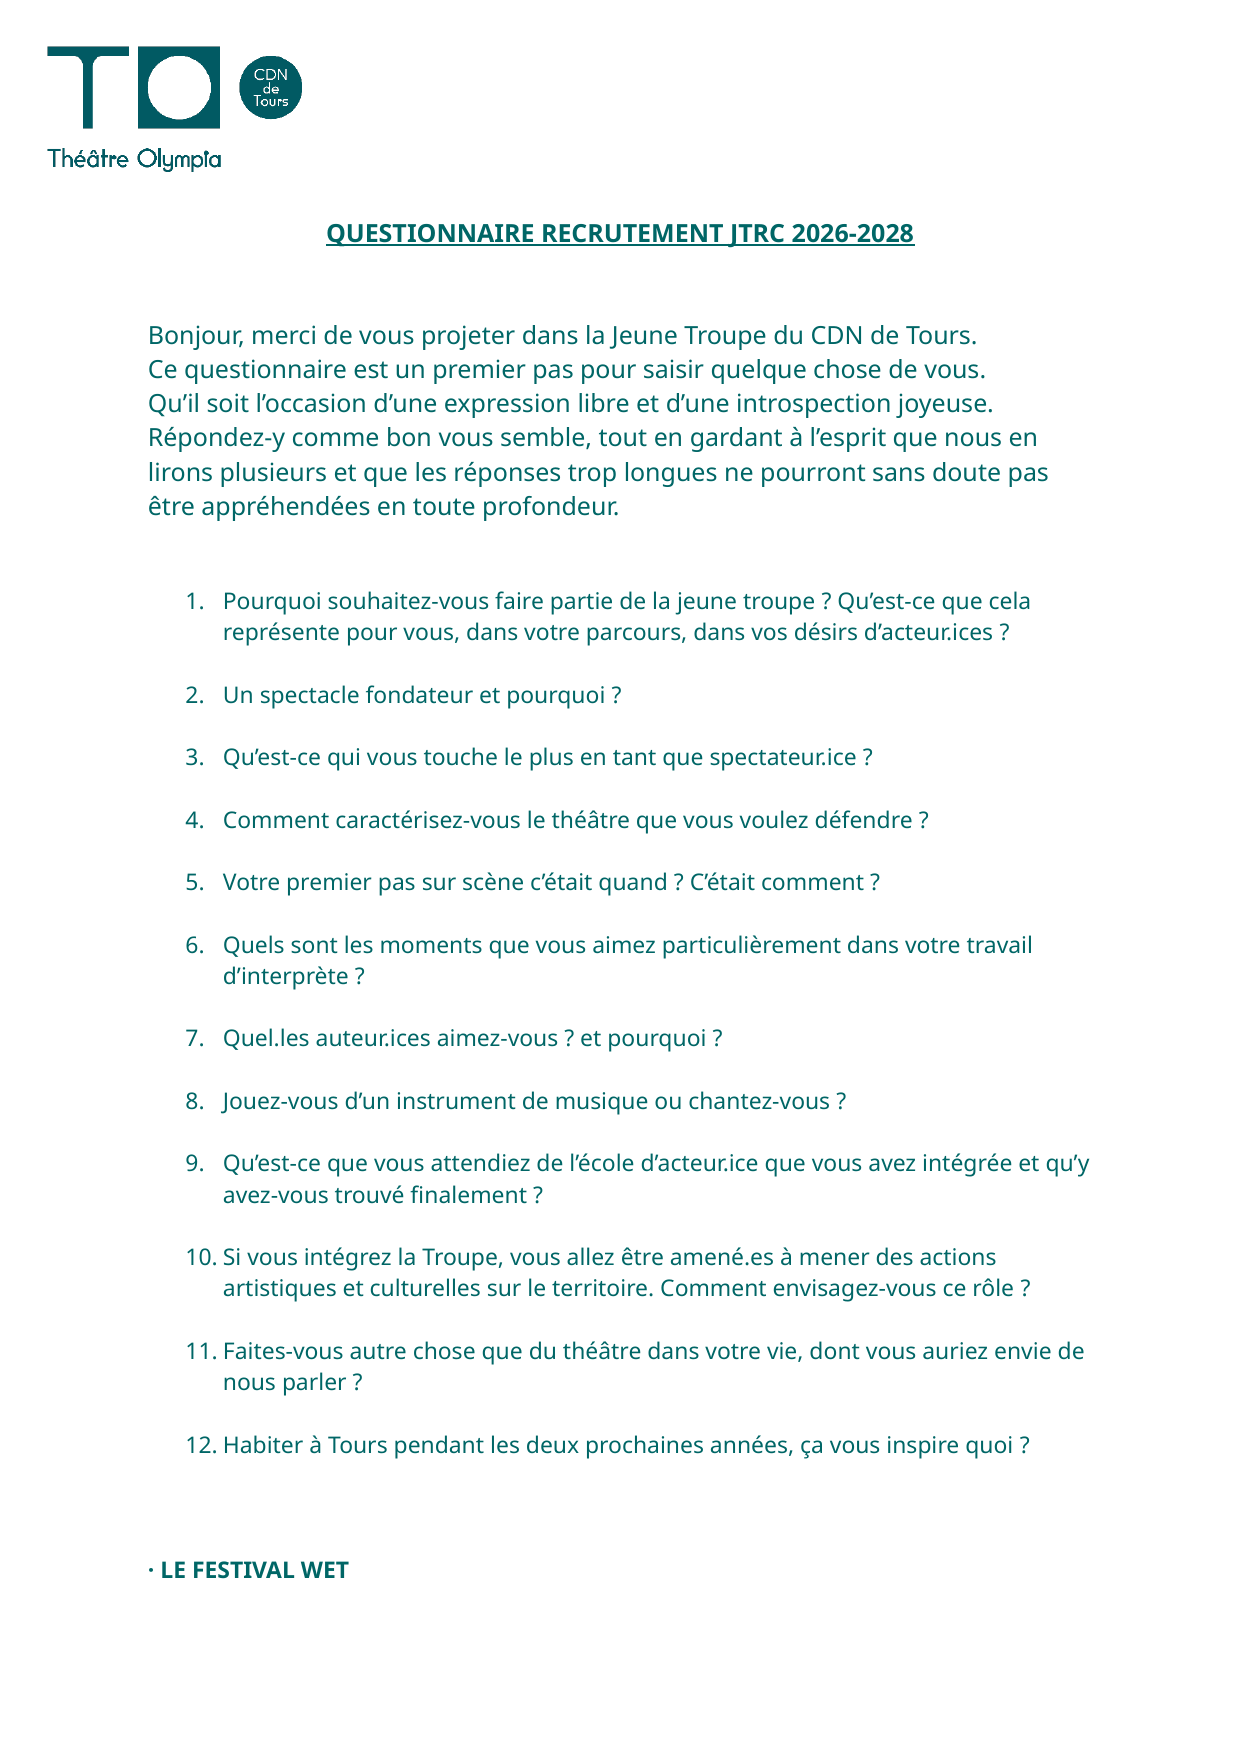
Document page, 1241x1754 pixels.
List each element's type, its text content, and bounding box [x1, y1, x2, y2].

list Pourquoi souhaitez-vous faire partie de la jeune troupe ? Qu’est-ce que cela représente pour vous, dans votre parcours, dans vos désirs d’acteur.ices ? [185, 585, 1093, 647]
text QUESTIONNAIRE RECRUTEMENT JTRC 2026-2028 [148, 216, 1093, 250]
list Habiter à Tours pendant les deux prochaines années, ça vous inspire quoi ? [185, 1428, 1093, 1460]
text Bonjour, merci de vous projeter dans la Jeune Troupe du CDN de Tours. [148, 284, 1093, 352]
list Jouez-vous d’un instrument de musique ou chantez-vous ? [185, 1085, 1093, 1116]
list Si vous intégrez la Troupe, vous allez être amené.es à mener des actions artistiques et culturelles sur le territoire. Comment envisagez-vous ce rôle ? [185, 1241, 1093, 1303]
text Répondez-y comme bon vous semble, tout en gardant à l’esprit que nous en lirons plusieurs et que les réponses trop longues ne pourront sans doute pas être appréhendées en toute profondeur. [148, 420, 1093, 522]
list Comment caractérisez-vous le théâtre que vous voulez défendre ? [185, 803, 1093, 835]
list Faites-vous autre chose que du théâtre dans votre vie, dont vous auriez envie de nous parler ? [185, 1335, 1093, 1397]
text Qu’il soit l’occasion d’une expression libre et d’une introspection joyeuse. [148, 386, 1093, 420]
list Quels sont les moments que vous aimez particulièrement dans votre travail d’interprète ? [185, 928, 1093, 991]
text Ce questionnaire est un premier pas pour saisir quelque chose de vous. [148, 352, 1093, 386]
list Qu’est-ce que vous attendiez de l’école d’acteur.ice que vous avez intégrée et qu’y avez-vous trouvé finalement ? [185, 1147, 1093, 1210]
list Qu’est-ce qui vous touche le plus en tant que spectateur.ice ? [185, 741, 1093, 772]
list Un spectacle fondateur et pourquoi ? [185, 678, 1093, 710]
list Votre premier pas sur scène c’était quand ? C’était comment ? [185, 866, 1093, 897]
text · LE FESTIVAL WET [148, 1522, 1093, 1585]
list Quel.les auteur.ices aimez-vous ? et pourquoi ? [185, 1022, 1093, 1053]
